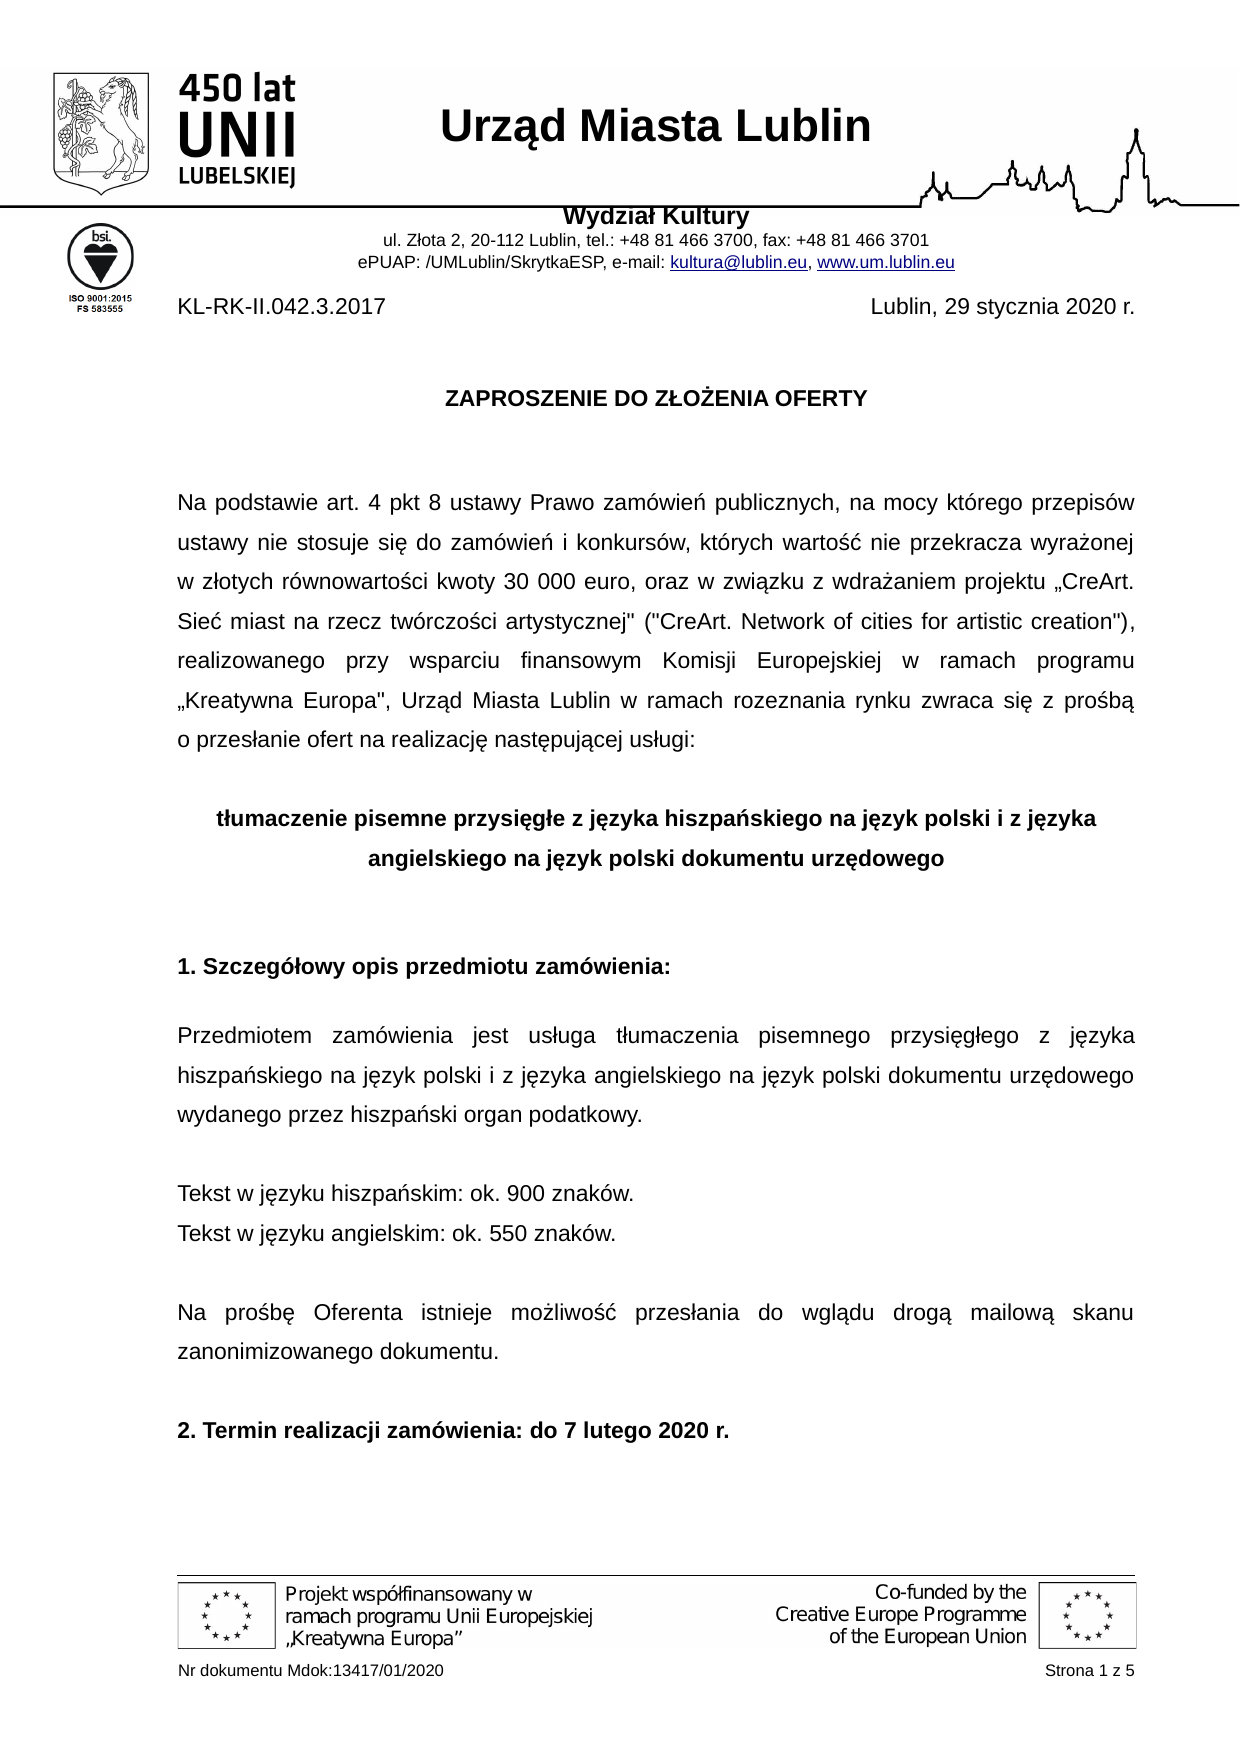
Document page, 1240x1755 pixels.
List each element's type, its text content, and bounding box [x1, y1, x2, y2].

picture [67, 223, 134, 314]
text Tekst w języku hiszpańskim: ok. 900 znaków. [177, 1180, 1135, 1206]
text tłumaczenie pisemne przysięgłe z języka hiszpańskiego na język polski i z języka angielskiego na język polski dokumentu urzędowego [177, 805, 1135, 871]
text Na podstawie art. 4 pkt 8 ustawy Prawo zamówień publicznych, na mocy którego przepisów ustawy nie stosuje się do zamówień i konkursów, których wartość nie przekracza wyrażonej w złotych równowartości kwoty 30 000 euro, oraz w związku z wdrażaniem projektu „CreArt. Sieć miast na rzecz twórczości artystycznej" ("CreArt. Network of cities for artistic creation"), realizowanego przy wsparciu finansowym Komisji Europejskiej w ramach programu „Kreatywna Europa", Urząd Miasta Lublin w ramach rozeznania rynku zwraca się z prośbą o przesłanie ofert na realizację następującej usługi: [177, 489, 1135, 753]
text Przedmiotem zamówienia jest usługa tłumaczenia pisemnego przysięgłego z języka hiszpańskiego na język polski i z języka angielskiego na język polski dokumentu urzędowego wydanego przez hiszpański organ podatkowy. [177, 1022, 1135, 1127]
picture [0, 68, 1240, 215]
text 1. Szczegółowy opis przedmiotu zamówienia: [177, 953, 1135, 979]
text Tekst w języku angielskim: ok. 550 znaków. [177, 1219, 1135, 1246]
picture [177, 1582, 1137, 1649]
text ZAPROSZENIE DO ZŁOŻENIA OFERTY [177, 385, 1135, 412]
text 2. Termin realizacji zamówienia: do 7 lutego 2020 r. [177, 1417, 1135, 1443]
text Na prośbę Oferenta istnieje możliwość przesłania do wglądu drogą mailową skanu zanonimizowanego dokumentu. [177, 1298, 1135, 1364]
